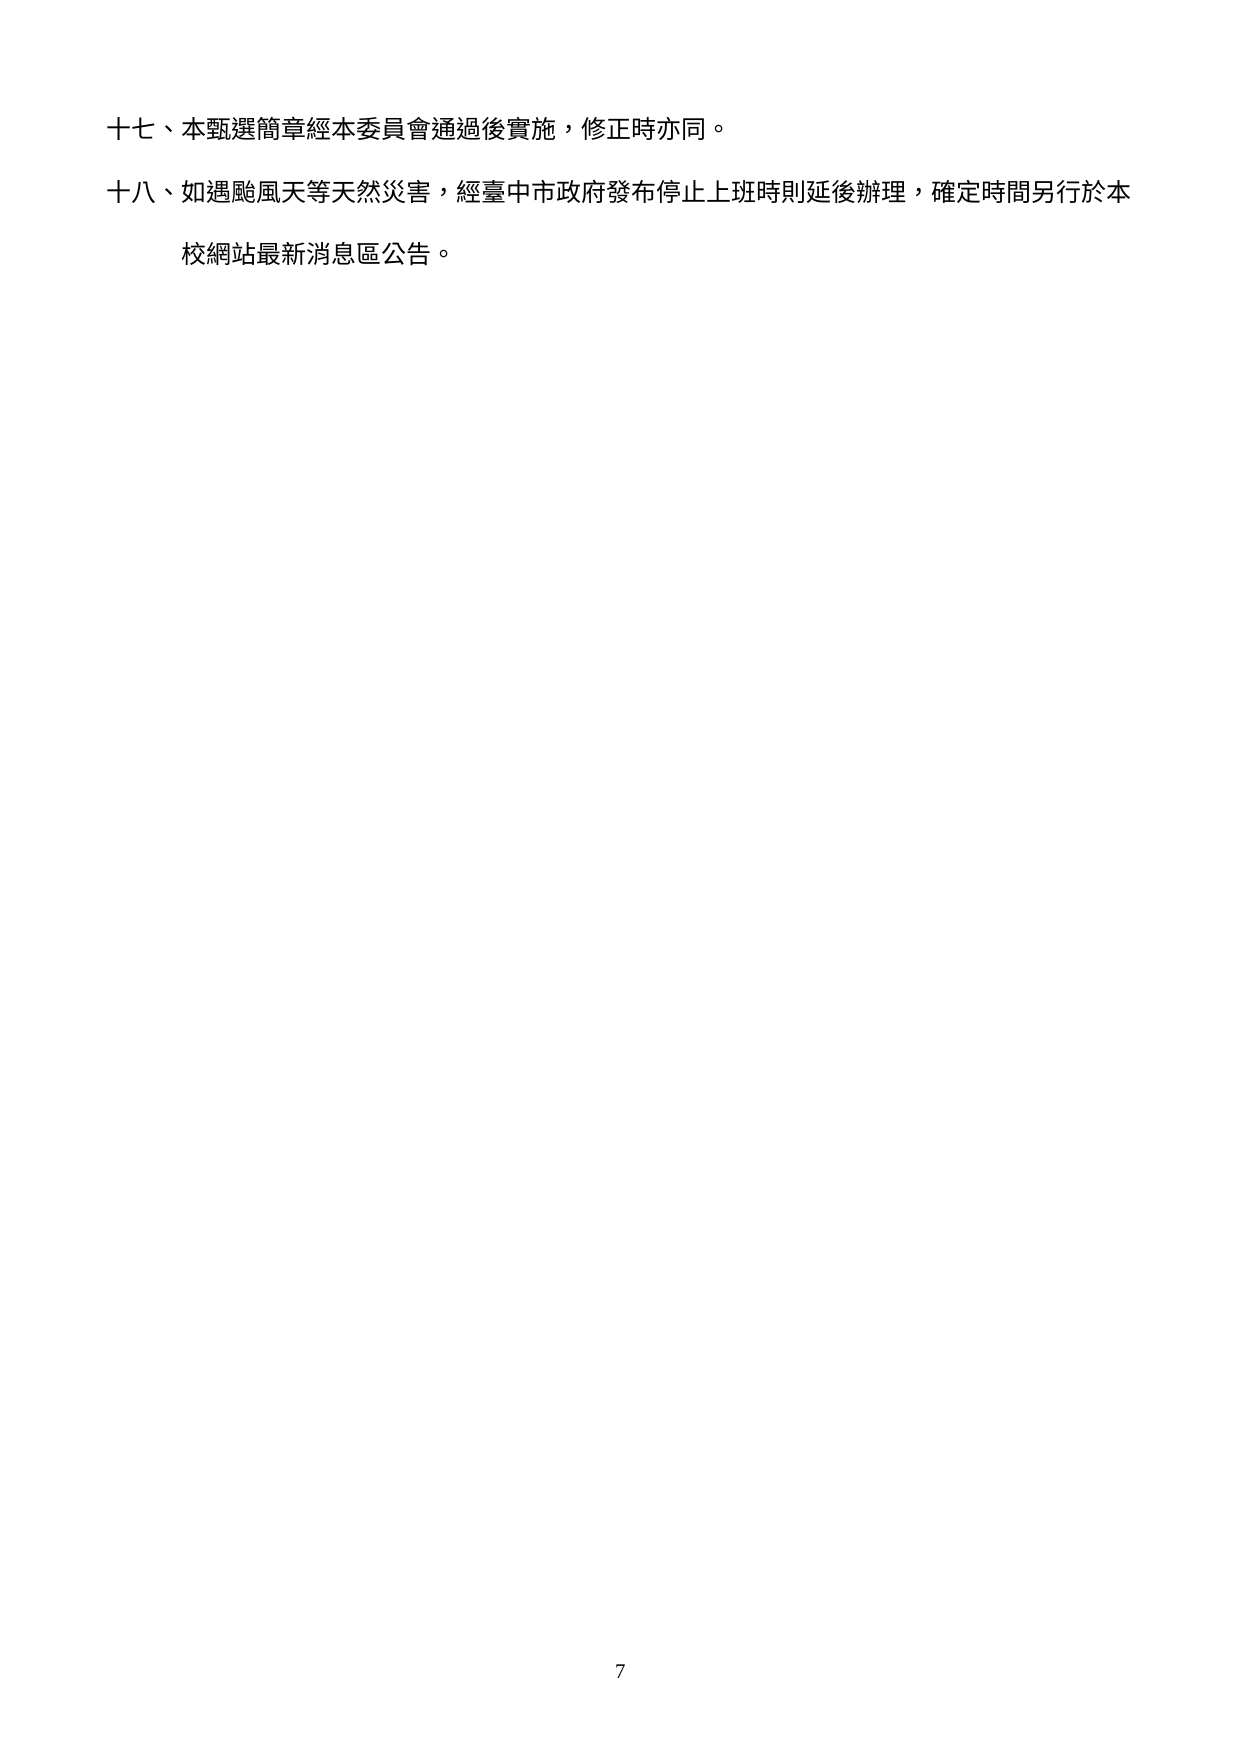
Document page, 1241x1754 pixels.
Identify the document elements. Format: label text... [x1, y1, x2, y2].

text 十七、本甄選簡章經本委員會通過後實施，修正時亦同。 [106, 86, 1134, 148]
text 十八、如遇颱風天等天然災害，經臺中市政府發布停止上班時則延後辦理，確定時間另行於本校網站最新消息區公告。 [106, 148, 1134, 273]
